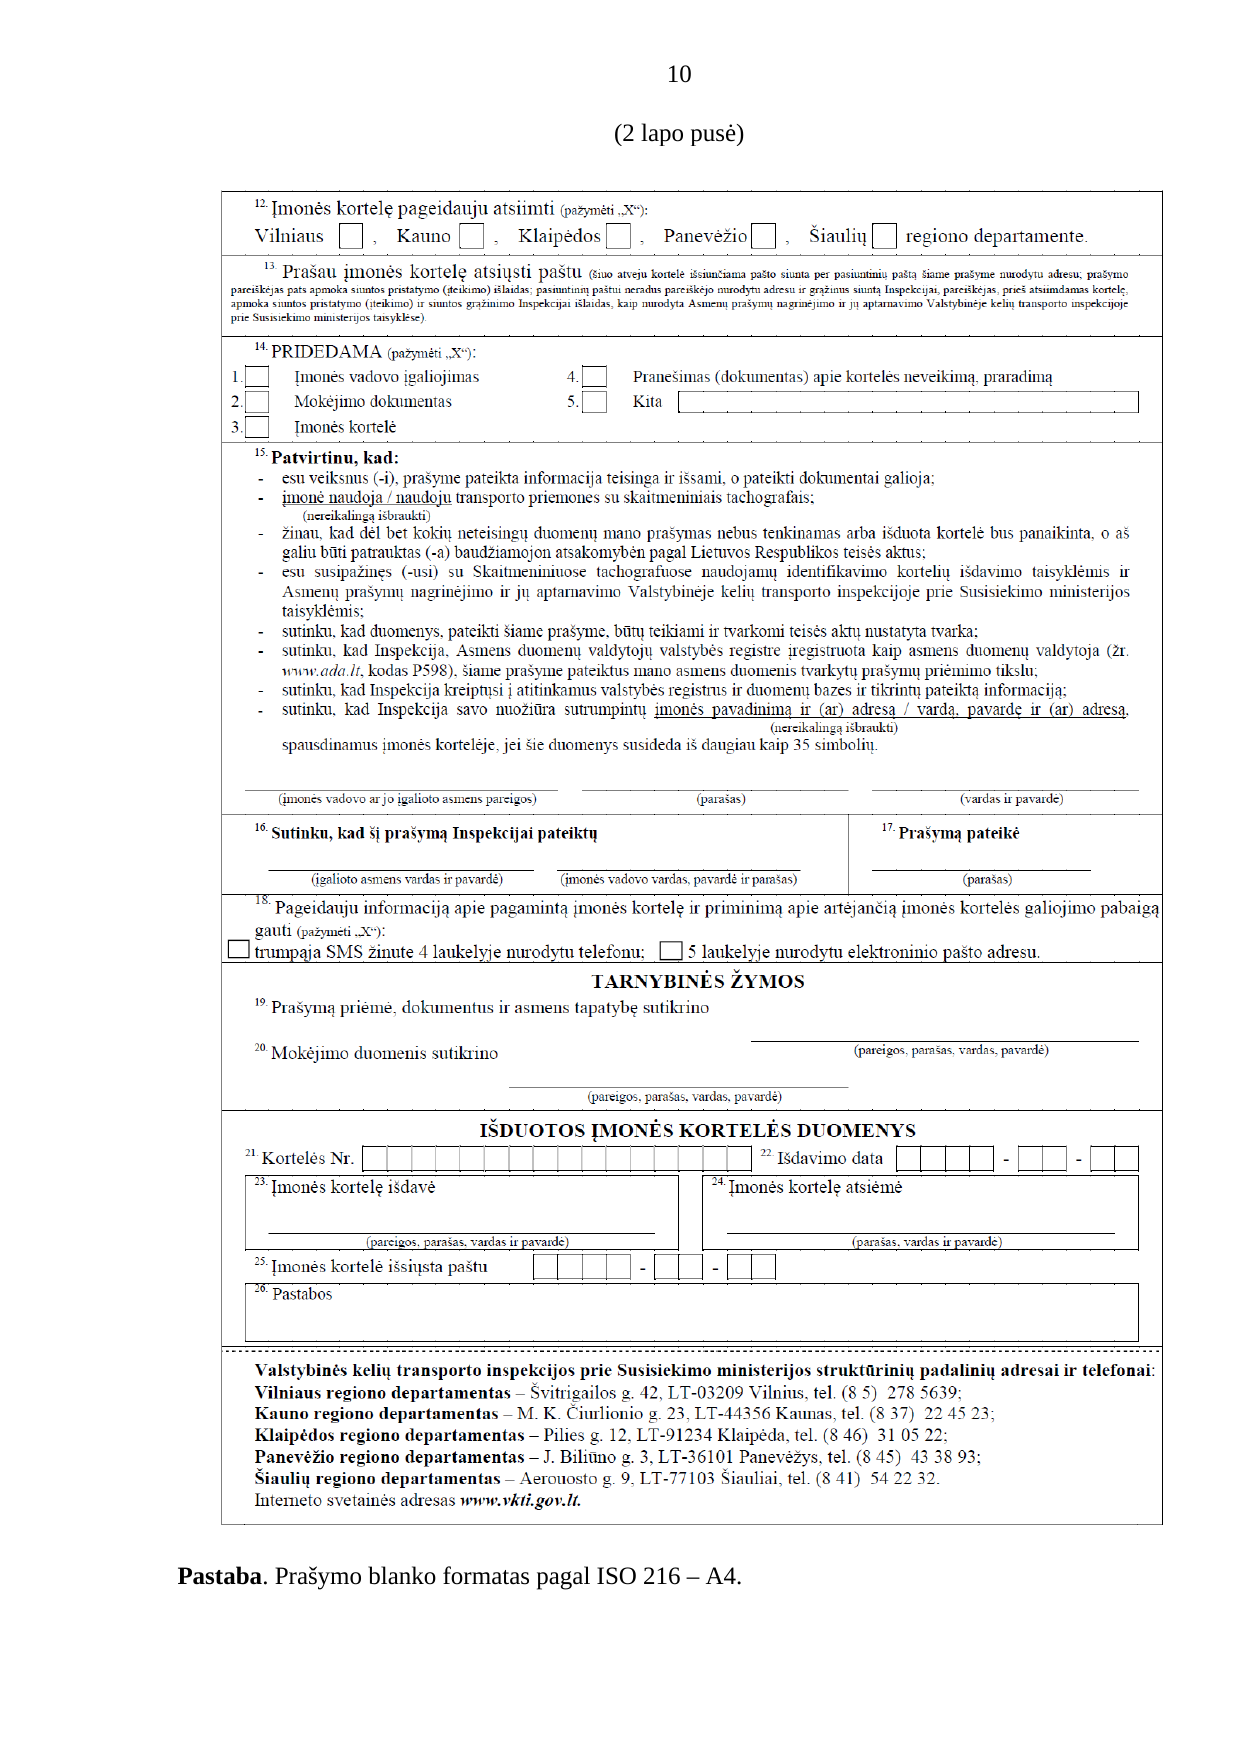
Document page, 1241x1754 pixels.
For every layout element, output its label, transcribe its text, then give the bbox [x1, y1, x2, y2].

text (2 lapo pusė) [177, 118, 1181, 146]
text Pastaba. Prašymo blanko formatas pagal ISO 216 – A4. [177, 1562, 1181, 1590]
